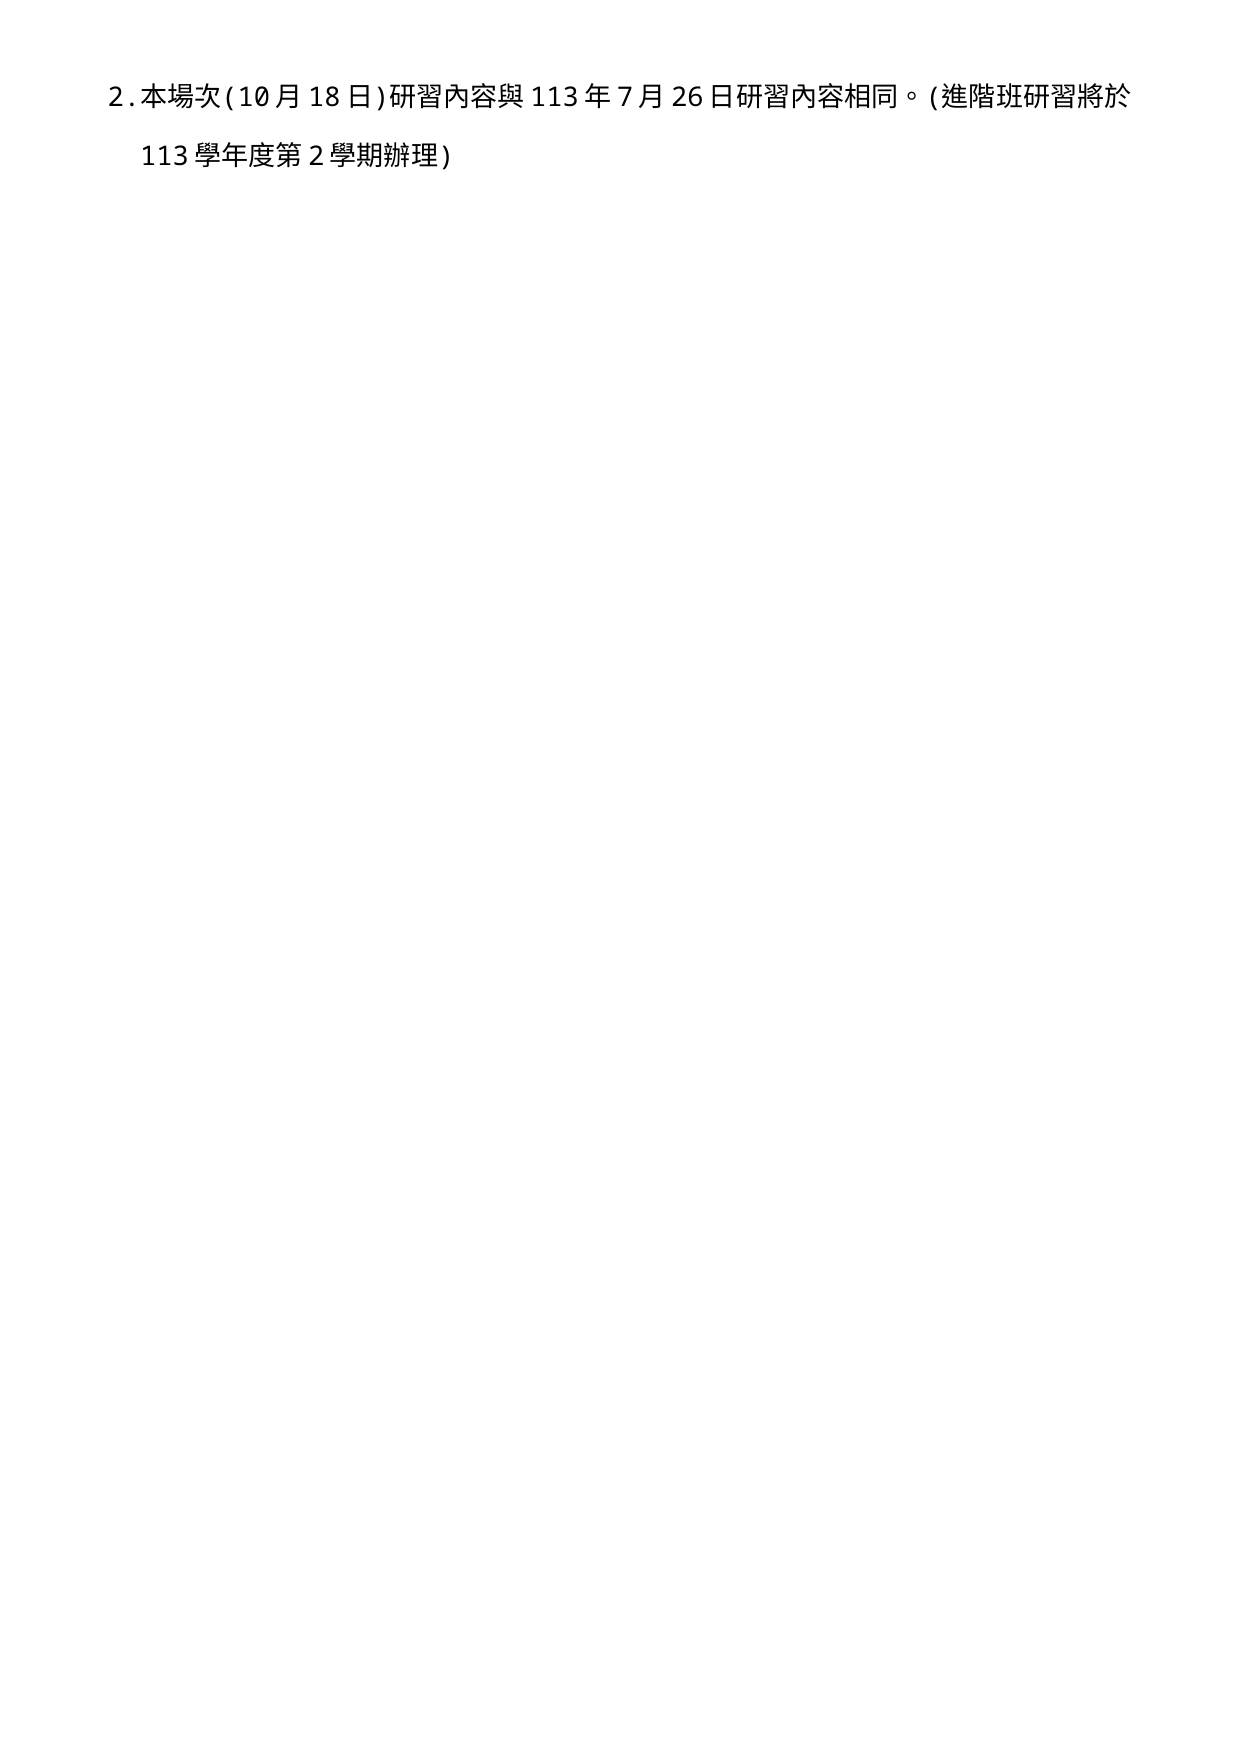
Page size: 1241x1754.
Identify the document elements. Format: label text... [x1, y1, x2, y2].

text 113學年度第2學期辦理) [75, 134, 1166, 173]
text 2.本場次(10月18日)研習內容與113年7月26日研習內容相同。(進階班研習將於 [75, 75, 1166, 114]
